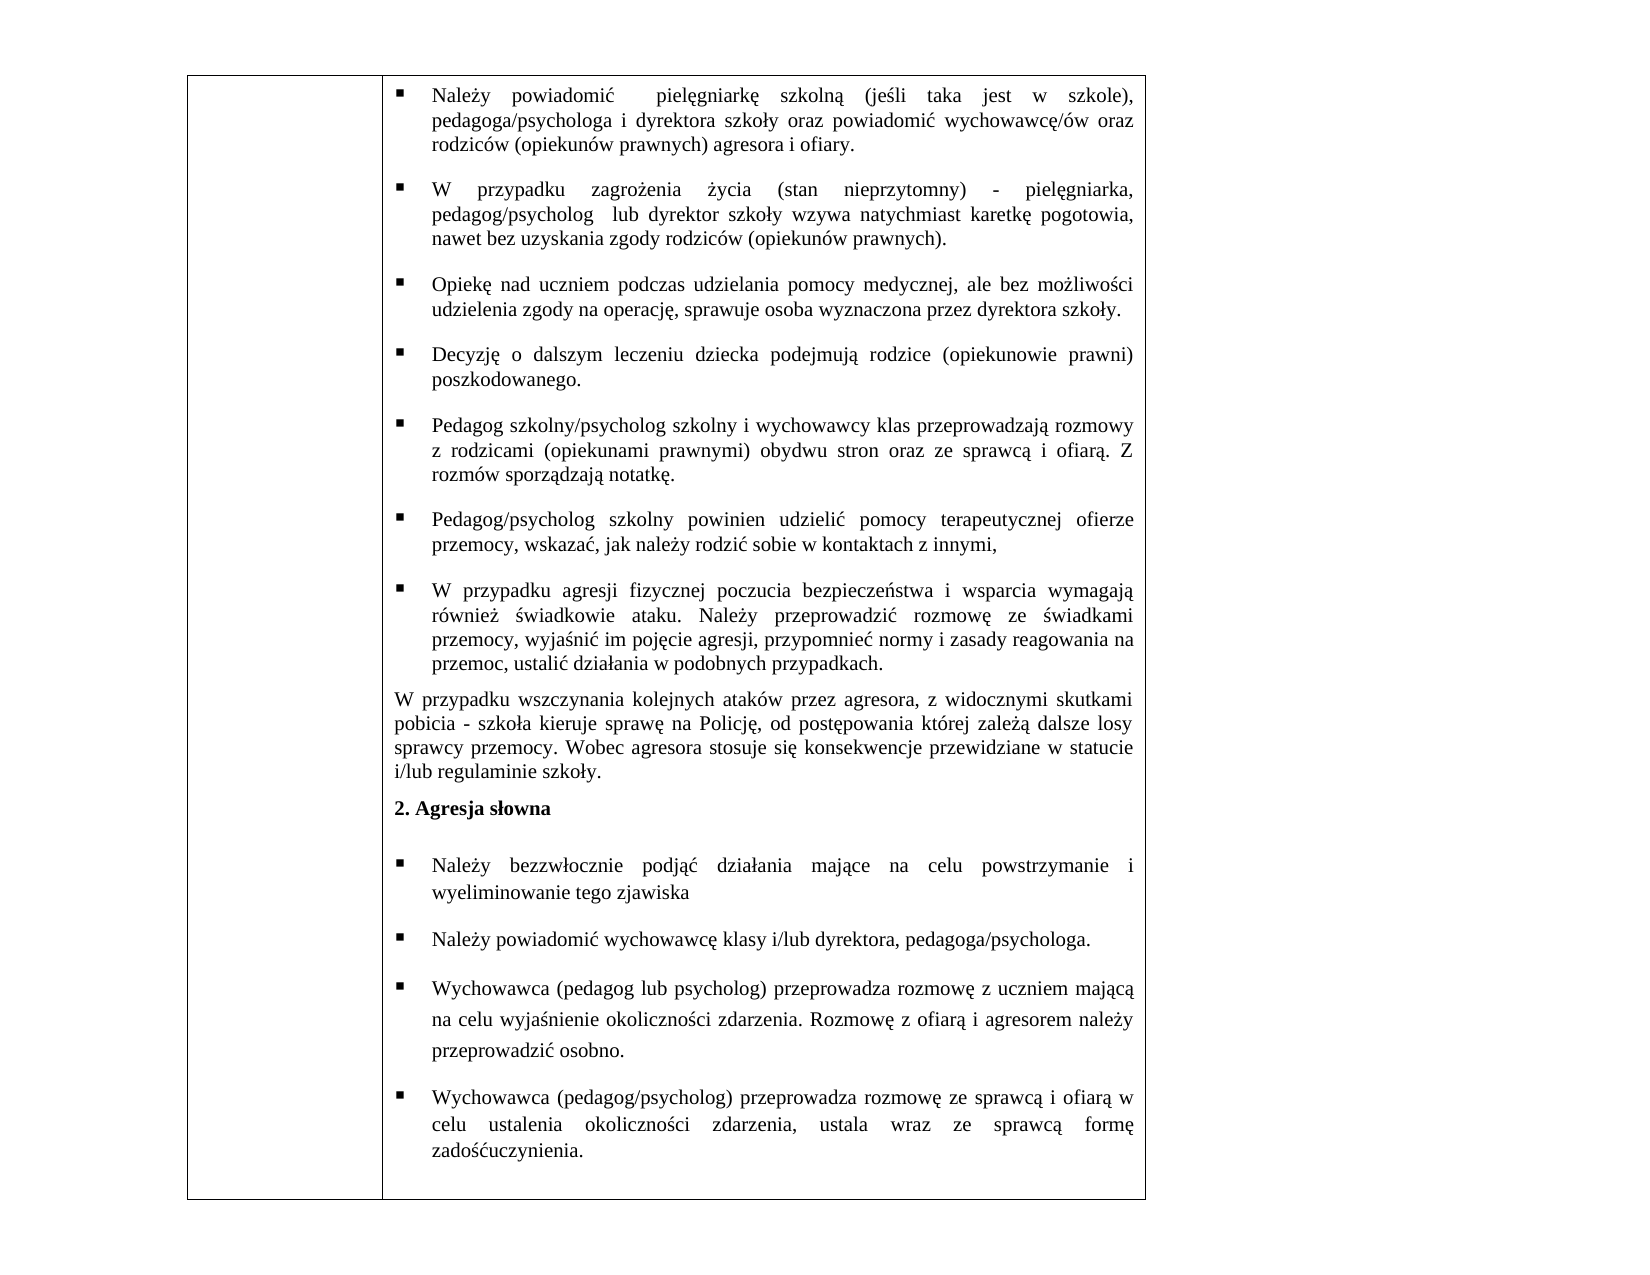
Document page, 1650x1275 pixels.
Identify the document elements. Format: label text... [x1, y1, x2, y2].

table_header Należy powiadomić pielęgniarkę szkolną (jeśli taka jest w szkole), pedagoga/psychologa i dyrektora szkoły oraz powiadomić wychowawcę/ów oraz rodziców (opiekunów prawnych) agresora i ofiary. W przypadku zagrożenia życia (stan nieprzytomny) - pielęgniarka, pedagog/psycholog lub dyrektor szkoły wzywa natychmiast karetkę pogotowia, nawet bez uzyskania zgody rodziców (opiekunów prawnych). Opiekę nad uczniem podczas udzielania pomocy medycznej, ale bez możliwości udzielenia zgody na operację, sprawuje osoba wyznaczona przez dyrektora szkoły. Decyzję o dalszym leczeniu dziecka podejmują rodzice (opiekunowie prawni) poszkodowanego. Pedagog szkolny/psycholog szkolny i wychowawcy klas przeprowadzają rozmowy z rodzicami (opiekunami prawnymi) obydwu stron oraz ze sprawcą i ofiarą. Z rozmów sporządzają notatkę. Pedagog/psycholog szkolny powinien udzielić pomocy terapeutycznej ofierze przemocy, wskazać, jak należy rodzić sobie w kontaktach z innymi, W przypadku agresji fizycznej poczucia bezpieczeństwa i wsparcia wymagają również świadkowie ataku. Należy przeprowadzić rozmowę ze świadkami przemocy, wyjaśnić im pojęcie agresji, przypomnieć normy i zasady reagowania na przemoc, ustalić działania w podobnych przypadkach. W przypadku wszczynania kolejnych ataków przez agresora, z widocznymi skutkami pobicia - szkoła kieruje sprawę na Policję, od postępowania której zależą dalsze losy sprawcy przemocy. Wobec agresora stosuje się konsekwencje przewidziane w statucie i/lub regulaminie szkoły. 2. Agresja słowna Należy bezzwłocznie podjąć działania mające na celu powstrzymanie i wyeliminowanie tego zjawiska Należy powiadomić wychowawcę klasy i/lub dyrektora, pedagoga/psychologa. Wychowawca (pedagog lub psycholog) przeprowadza rozmowę z uczniem mającą na celu wyjaśnienie okoliczności zdarzenia. Rozmowę z ofiarą i agresorem należy przeprowadzić osobno. Wychowawca (pedagog/psycholog) przeprowadza rozmowę ze sprawcą i ofiarą w celu ustalenia okoliczności zdarzenia, ustala wraz ze sprawcą formę zadośćuczynienia. O zaistniałym zdarzeniu należy poinformować rodziców/opiekunów prawnych uczestników zdarzenia. Pedagog/psycholog szkolny powinien udzielić pomocy terapeutycznej ofierze przemocy, wskazać, jak należy rodzić sobie w kontaktach z innymi, W przypadku agresji fizycznej poczucia bezpieczeństwa i wsparcia wymagają również świadkowie ataku. Należy przeprowadzić rozmowę ze świadkami przemocy, wyjaśnić im pojęcie agresji, przypomnieć normy i zasady reagowania na przemoc, ustalić działania w podobnych przypadkach. W poważnych przypadkach np. uzyskania informacji o popełnieniu przestępstwa ściganego z urzędu lub przestępstwa ściganego na wniosek poszkodowanego powiadamiana jest Policja. [383, 76, 1145, 1199]
table_header [188, 76, 382, 1199]
